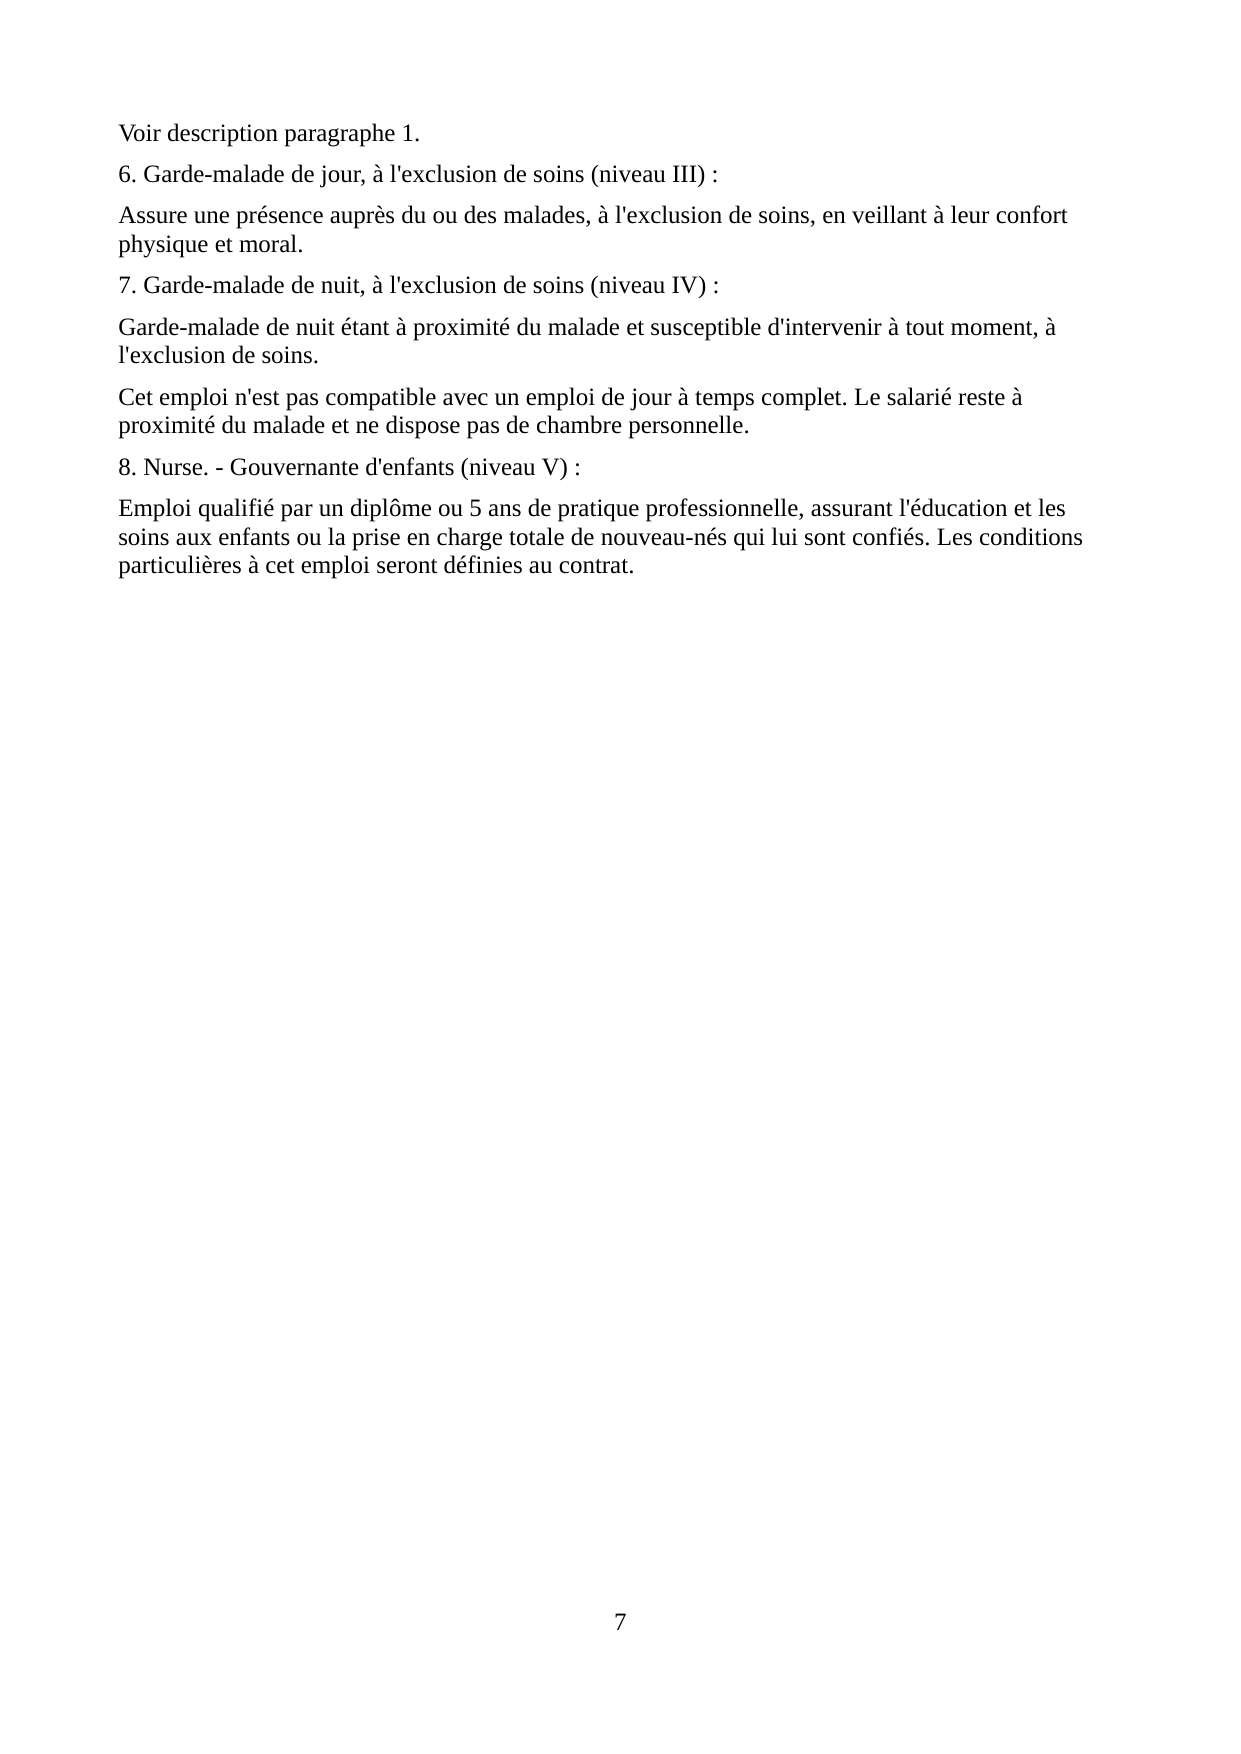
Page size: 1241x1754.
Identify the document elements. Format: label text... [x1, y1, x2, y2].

text Garde-malade de nuit étant à proximité du malade et susceptible d'intervenir à tout moment, à l'exclusion de soins. [118, 312, 1122, 369]
text 6. Garde-malade de jour, à l'exclusion de soins (niveau III) : [118, 159, 1122, 188]
text Cet emploi n'est pas compatible avec un emploi de jour à temps complet. Le salarié reste à proximité du malade et ne dispose pas de chambre personnelle. [118, 382, 1122, 439]
text 7. Garde-malade de nuit, à l'exclusion de soins (niveau IV) : [118, 271, 1122, 299]
text Voir description paragraphe 1. [118, 118, 1122, 147]
text 8. Nurse. - Gouvernante d'enfants (niveau V) : [118, 452, 1122, 481]
text Assure une présence auprès du ou des malades, à l'exclusion de soins, en veillant à leur confort physique et moral. [118, 201, 1122, 258]
text Emploi qualifié par un diplôme ou 5 ans de pratique professionnelle, assurant l'éducation et les soins aux enfants ou la prise en charge totale de nouveau-nés qui lui sont confiés. Les conditions particulières à cet emploi seront définies au contrat. [118, 493, 1122, 579]
